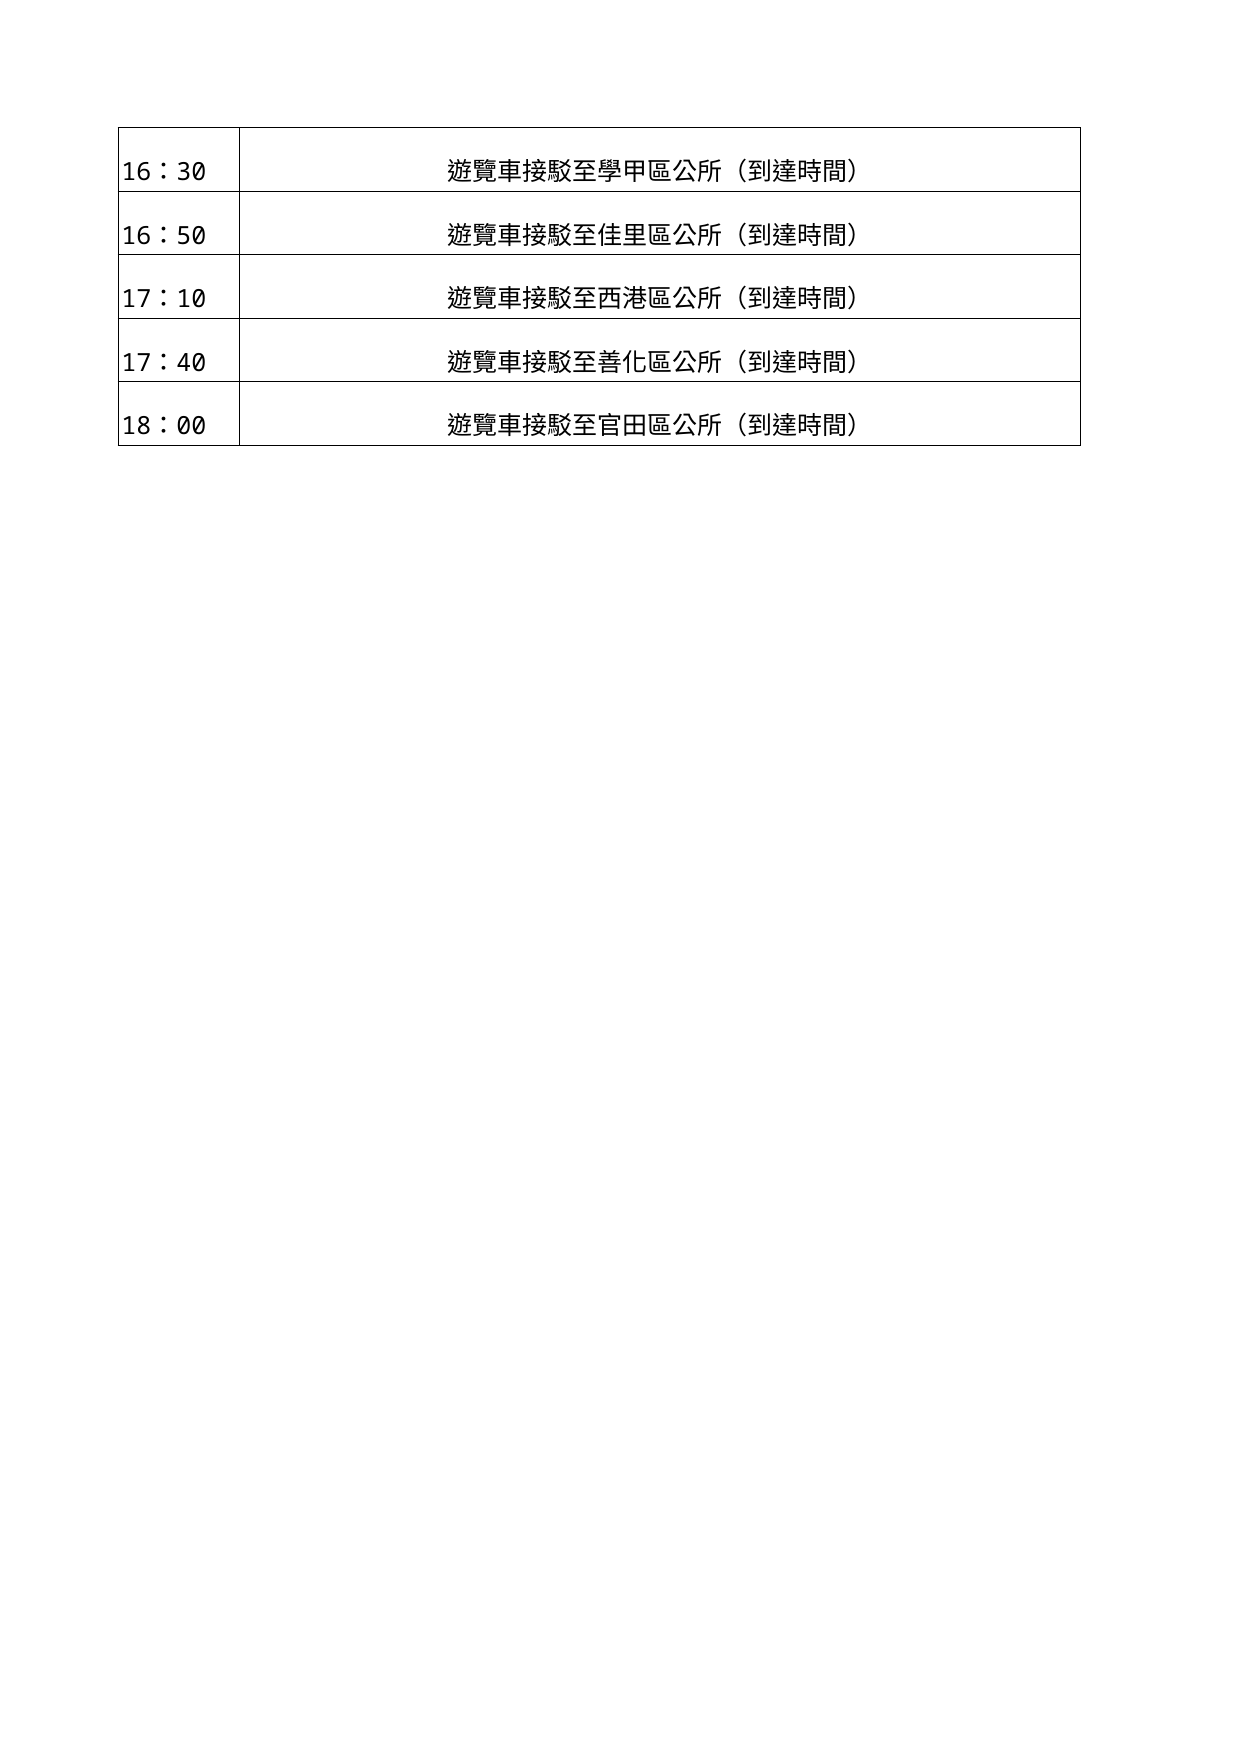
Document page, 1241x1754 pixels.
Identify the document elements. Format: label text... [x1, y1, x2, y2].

table_cell 17：10 [119, 255, 239, 318]
table_cell 遊覽車接駁至善化區公所（到達時間） [240, 319, 1080, 381]
table_cell 遊覽車接駁至西港區公所（到達時間） [240, 255, 1080, 318]
table_cell 18：00 [119, 382, 239, 445]
table_cell 遊覽車接駁至官田區公所（到達時間） [240, 382, 1080, 445]
table_cell 16：50 [119, 192, 239, 254]
table_cell 遊覽車接駁至學甲區公所（到達時間） [240, 128, 1080, 191]
table_cell 17：40 [119, 319, 239, 381]
table_cell 遊覽車接駁至佳里區公所（到達時間） [240, 192, 1080, 254]
table_cell 16：30 [119, 128, 239, 191]
